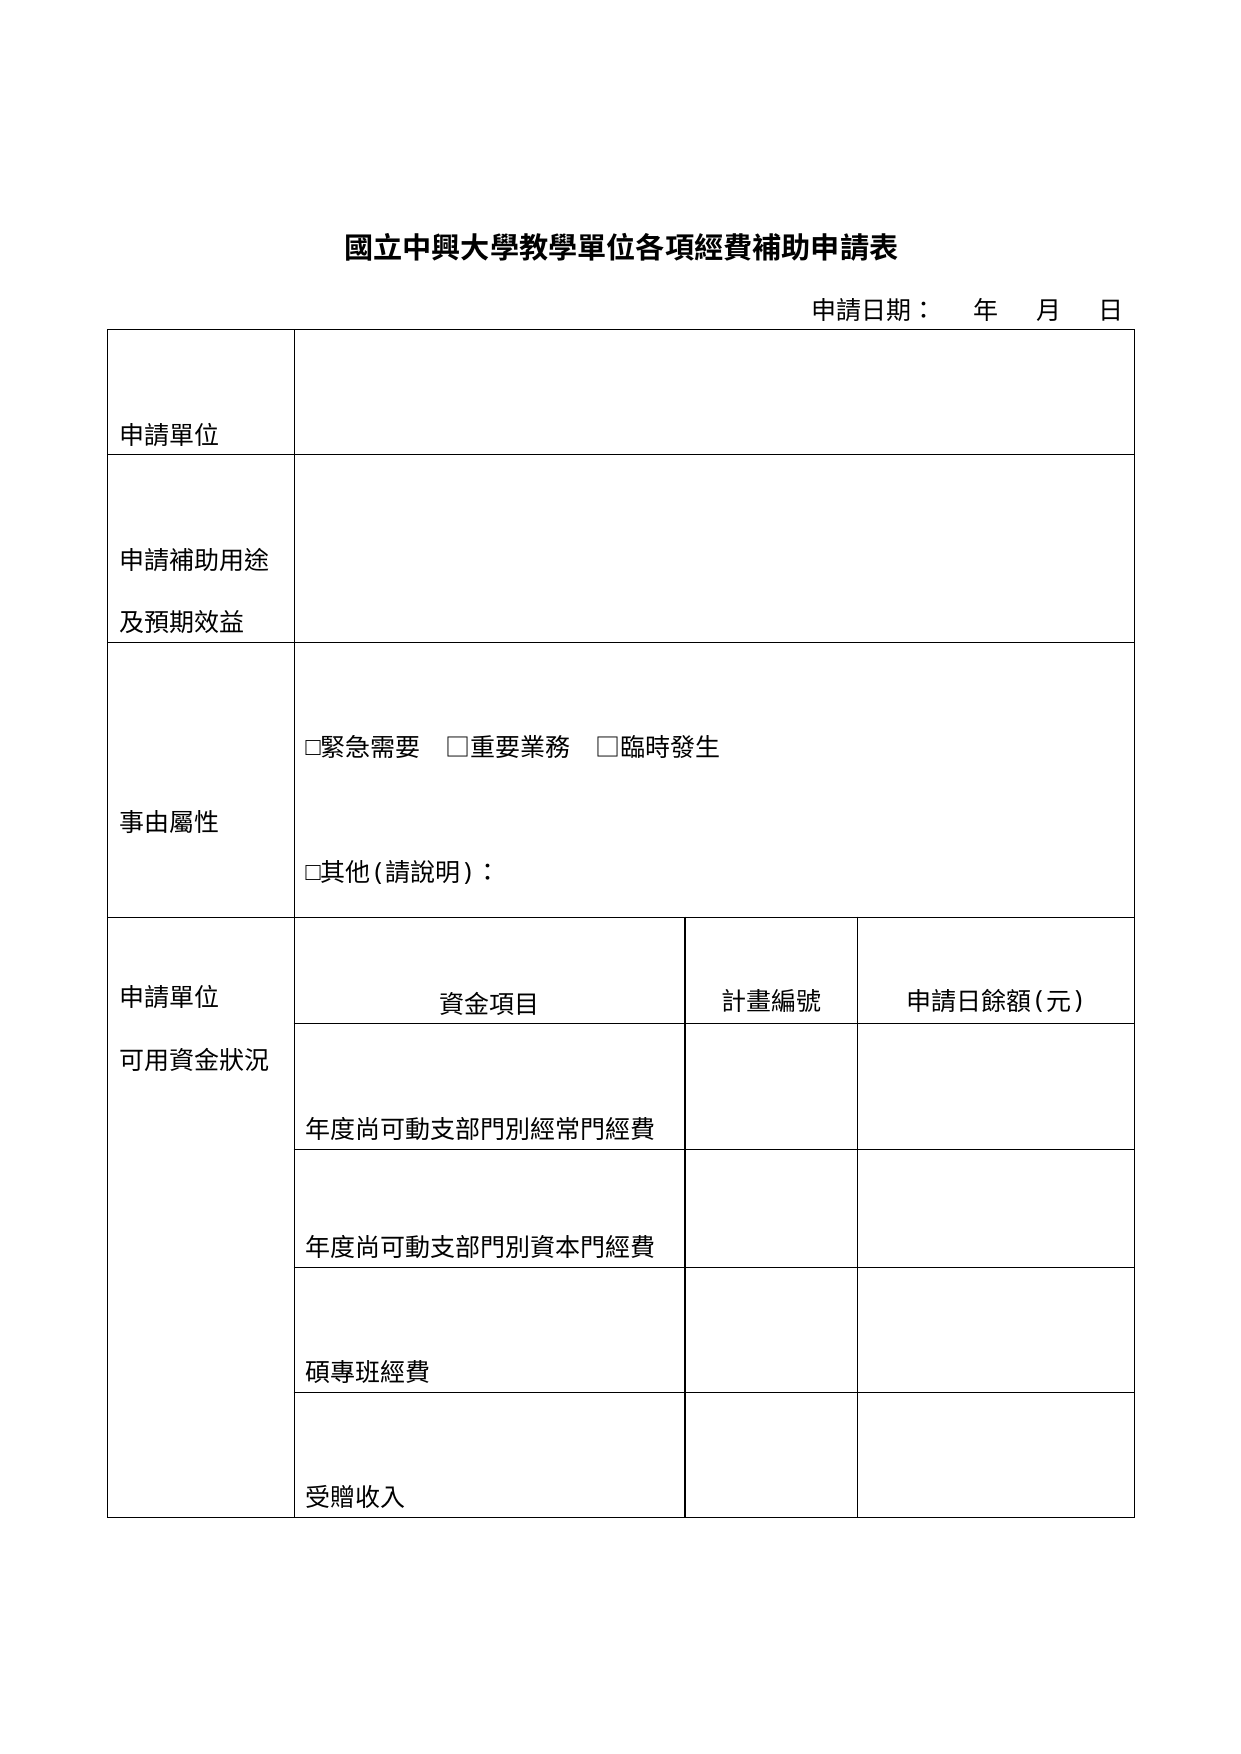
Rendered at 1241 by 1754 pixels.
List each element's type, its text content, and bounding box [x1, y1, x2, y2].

table_cell □緊急需要 □重要業務 □臨時發生 □其他(請說明)： [295, 643, 1134, 917]
table_cell 事由屬性 [108, 643, 294, 917]
table_cell 申請單位 可用資金狀況 [108, 918, 294, 1517]
table_cell 年度尚可動支部門別經常門經費 [295, 1024, 684, 1149]
table_cell [295, 330, 1134, 454]
table_cell 申請補助用途及預期效益 [108, 455, 294, 642]
table_cell 申請日餘額(元) [858, 918, 1134, 1023]
table_cell [686, 1393, 857, 1517]
table_cell 資金項目 [295, 918, 684, 1023]
table_cell [686, 1150, 857, 1267]
table_cell 受贈收入 [295, 1393, 684, 1517]
table_cell [858, 1024, 1134, 1149]
table_header 國立中興大學教學單位各項經費補助申請表 申請日期： 年 月 日 [108, 204, 1134, 329]
table_cell 申請單位 [108, 330, 294, 454]
table_cell [858, 1268, 1134, 1392]
table_cell [858, 1393, 1134, 1517]
table_cell 年度尚可動支部門別資本門經費 [295, 1150, 684, 1267]
table_cell [858, 1150, 1134, 1267]
table_cell [686, 1268, 857, 1392]
table_cell [686, 1024, 857, 1149]
table_cell 碩專班經費 [295, 1268, 684, 1392]
table_cell 計畫編號 [686, 918, 857, 1023]
table_cell [295, 455, 1134, 642]
